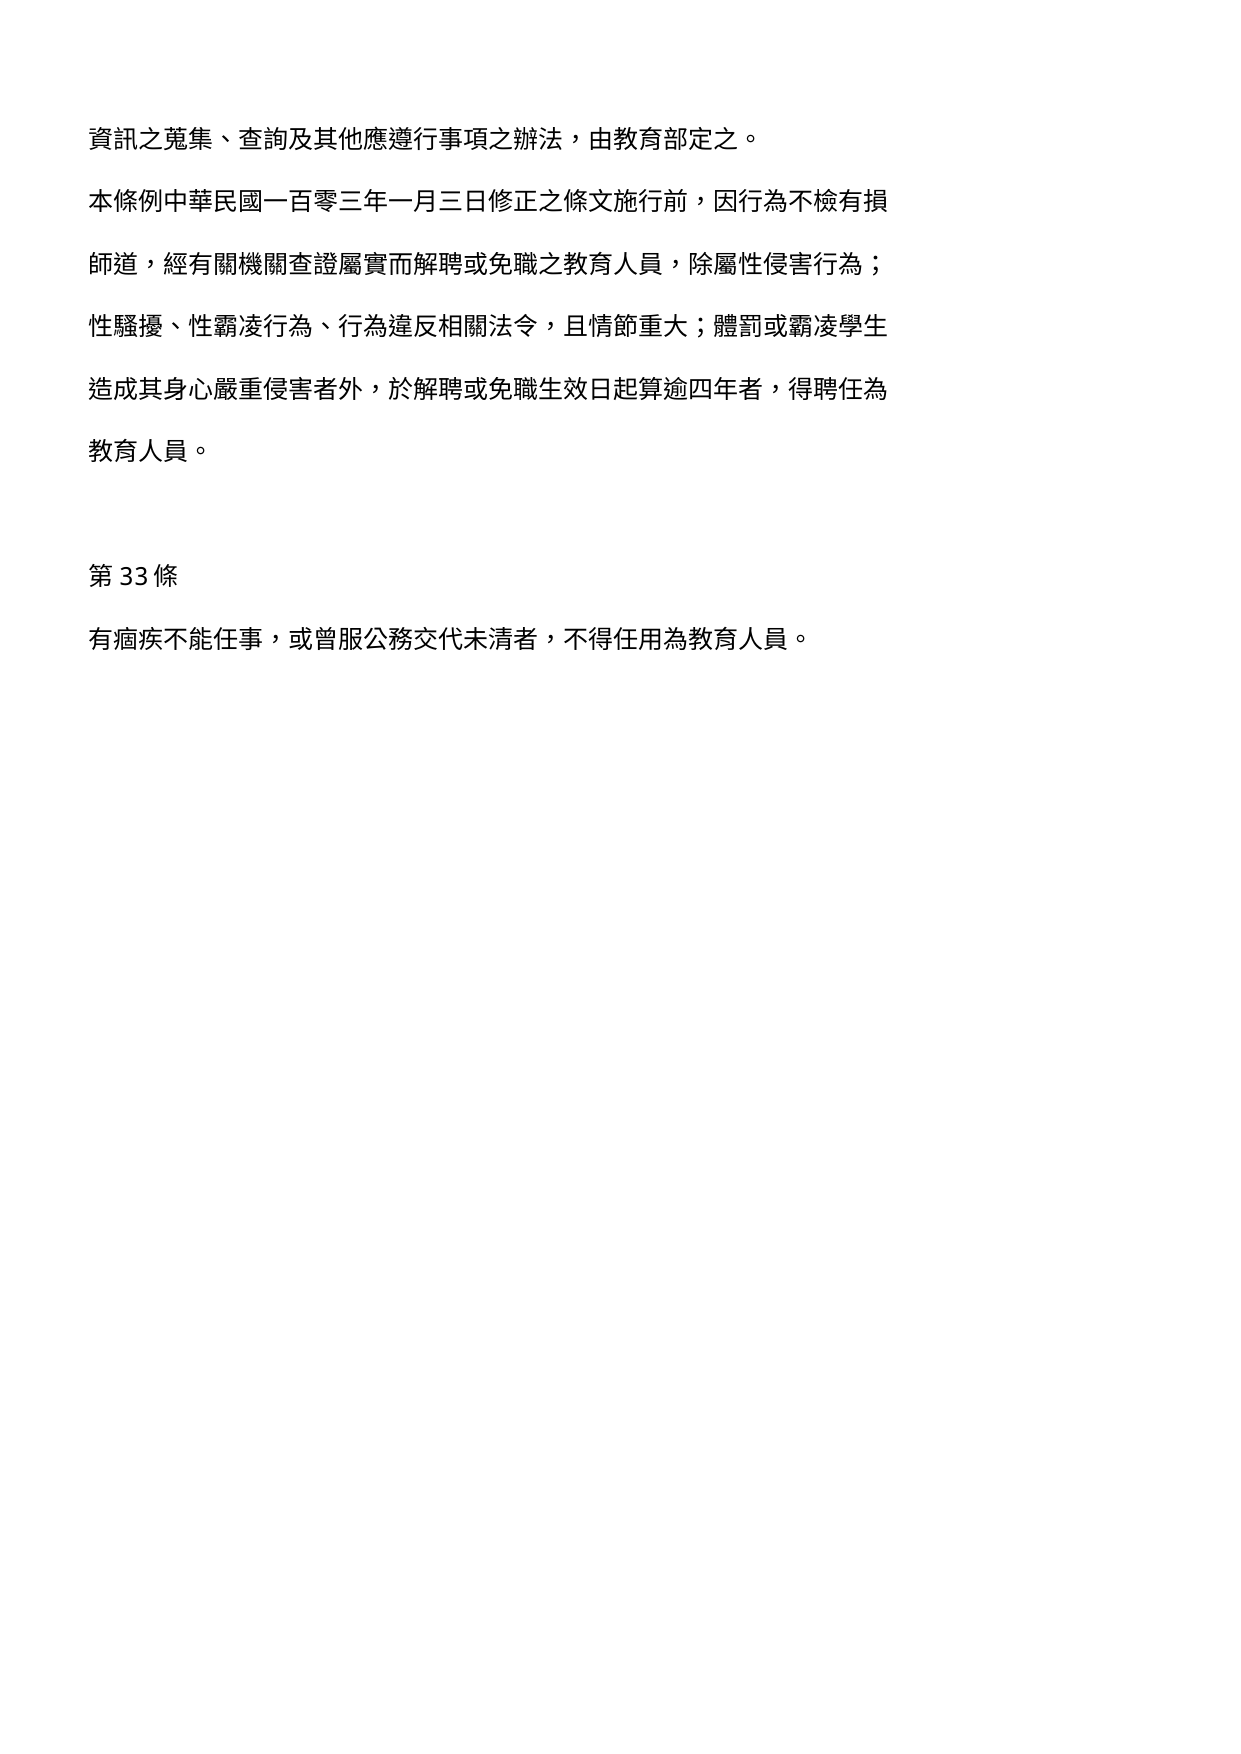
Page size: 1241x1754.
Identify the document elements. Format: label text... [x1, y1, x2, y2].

text 資訊之蒐集、查詢及其他應遵行事項之辦法，由教育部定之。 本條例中華民國一百零三年一月三日修正之條文施行前，因行為不檢有損 師道，經有關機關查證屬實而解聘或免職之教育人員，除屬性侵害行為； 性騷擾、性霸凌行為、行為違反相關法令，且情節重大；體罰或霸凌學生 造成其身心嚴重侵害者外，於解聘或免職生效日起算逾四年者，得聘任為 教育人員。 第33條 有痼疾不能任事，或曾服公務交代未清者，不得任用為教育人員。 [89, 96, 1152, 658]
